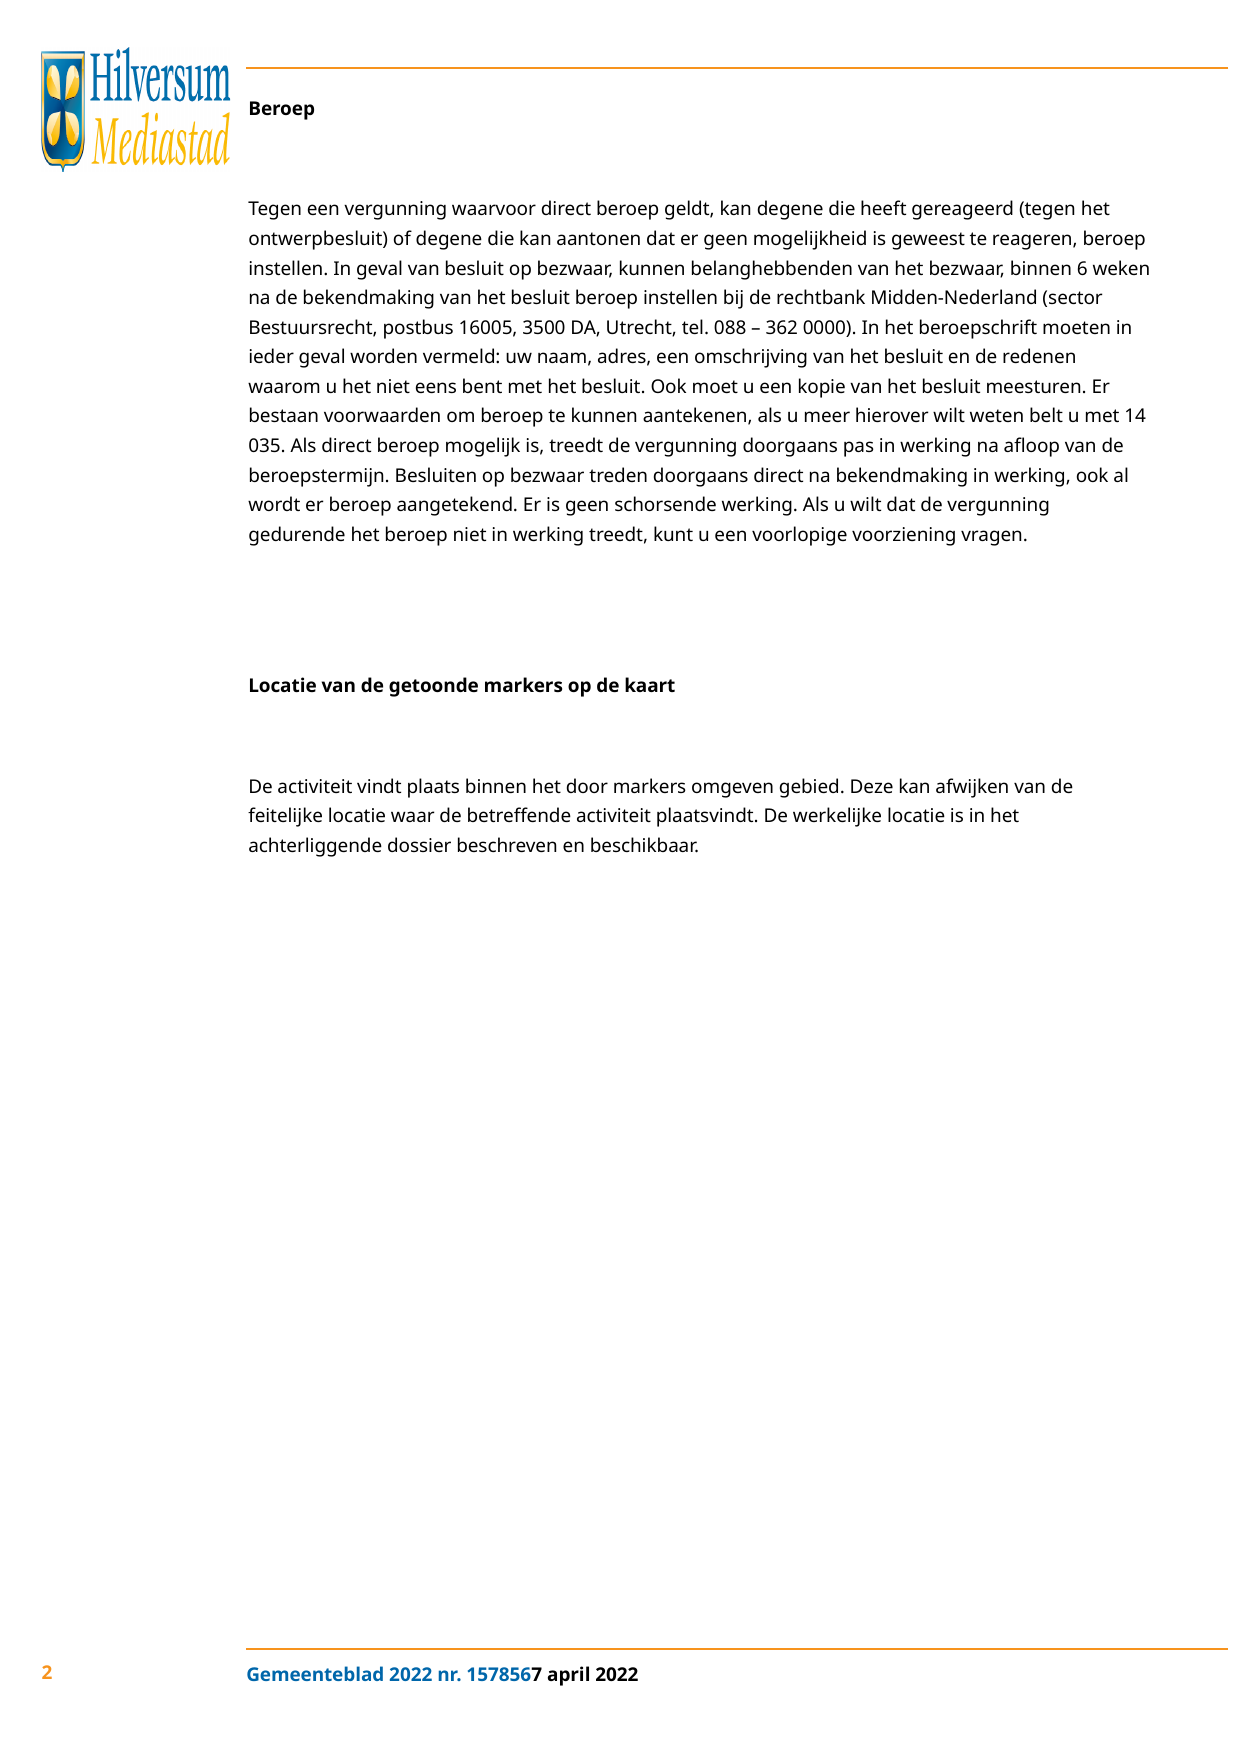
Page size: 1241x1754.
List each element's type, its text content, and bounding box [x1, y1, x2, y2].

text Beroep [248, 95, 1152, 121]
text Tegen een vergunning waarvoor direct beroep geldt, kan degene die heeft gereageerd (tegen het ontwerpbesluit) of degene die kan aantonen dat er geen mogelijkheid is geweest te reageren, beroep instellen. In geval van besluit op bezwaar, kunnen belanghebbenden van het bezwaar, binnen 6 weken na de bekendmaking van het besluit beroep instellen bij de rechtbank Midden-Nederland (sector Bestuursrecht, postbus 16005, 3500 DA, Utrecht, tel. 088 – 362 0000). In het beroepschrift moeten in ieder geval worden vermeld: uw naam, adres, een omschrijving van het besluit en de redenen waarom u het niet eens bent met het besluit. Ook moet u een kopie van het besluit meesturen. Er bestaan voorwaarden om beroep te kunnen aantekenen, als u meer hierover wilt weten belt u met 14 035. Als direct beroep mogelijk is, treedt de vergunning doorgaans pas in werking na afloop van de beroepstermijn. Besluiten op bezwaar treden doorgaans direct na bekendmaking in werking, ook al wordt er beroep aangetekend. Er is geen schorsende werking. Als u wilt dat de vergunning gedurende het beroep niet in werking treedt, kunt u een voorlopige voorziening vragen. [248, 196, 1152, 547]
picture [41, 47, 231, 172]
text Locatie van de getoonde markers op de kaart [248, 672, 1152, 698]
text De activiteit vindt plaats binnen het door markers omgeven gebied. Deze kan afwijken van de feitelijke locatie waar de betreffende activiteit plaatsvindt. De werkelijke locatie is in het achterliggende dossier beschreven en beschikbaar. [248, 773, 1152, 858]
